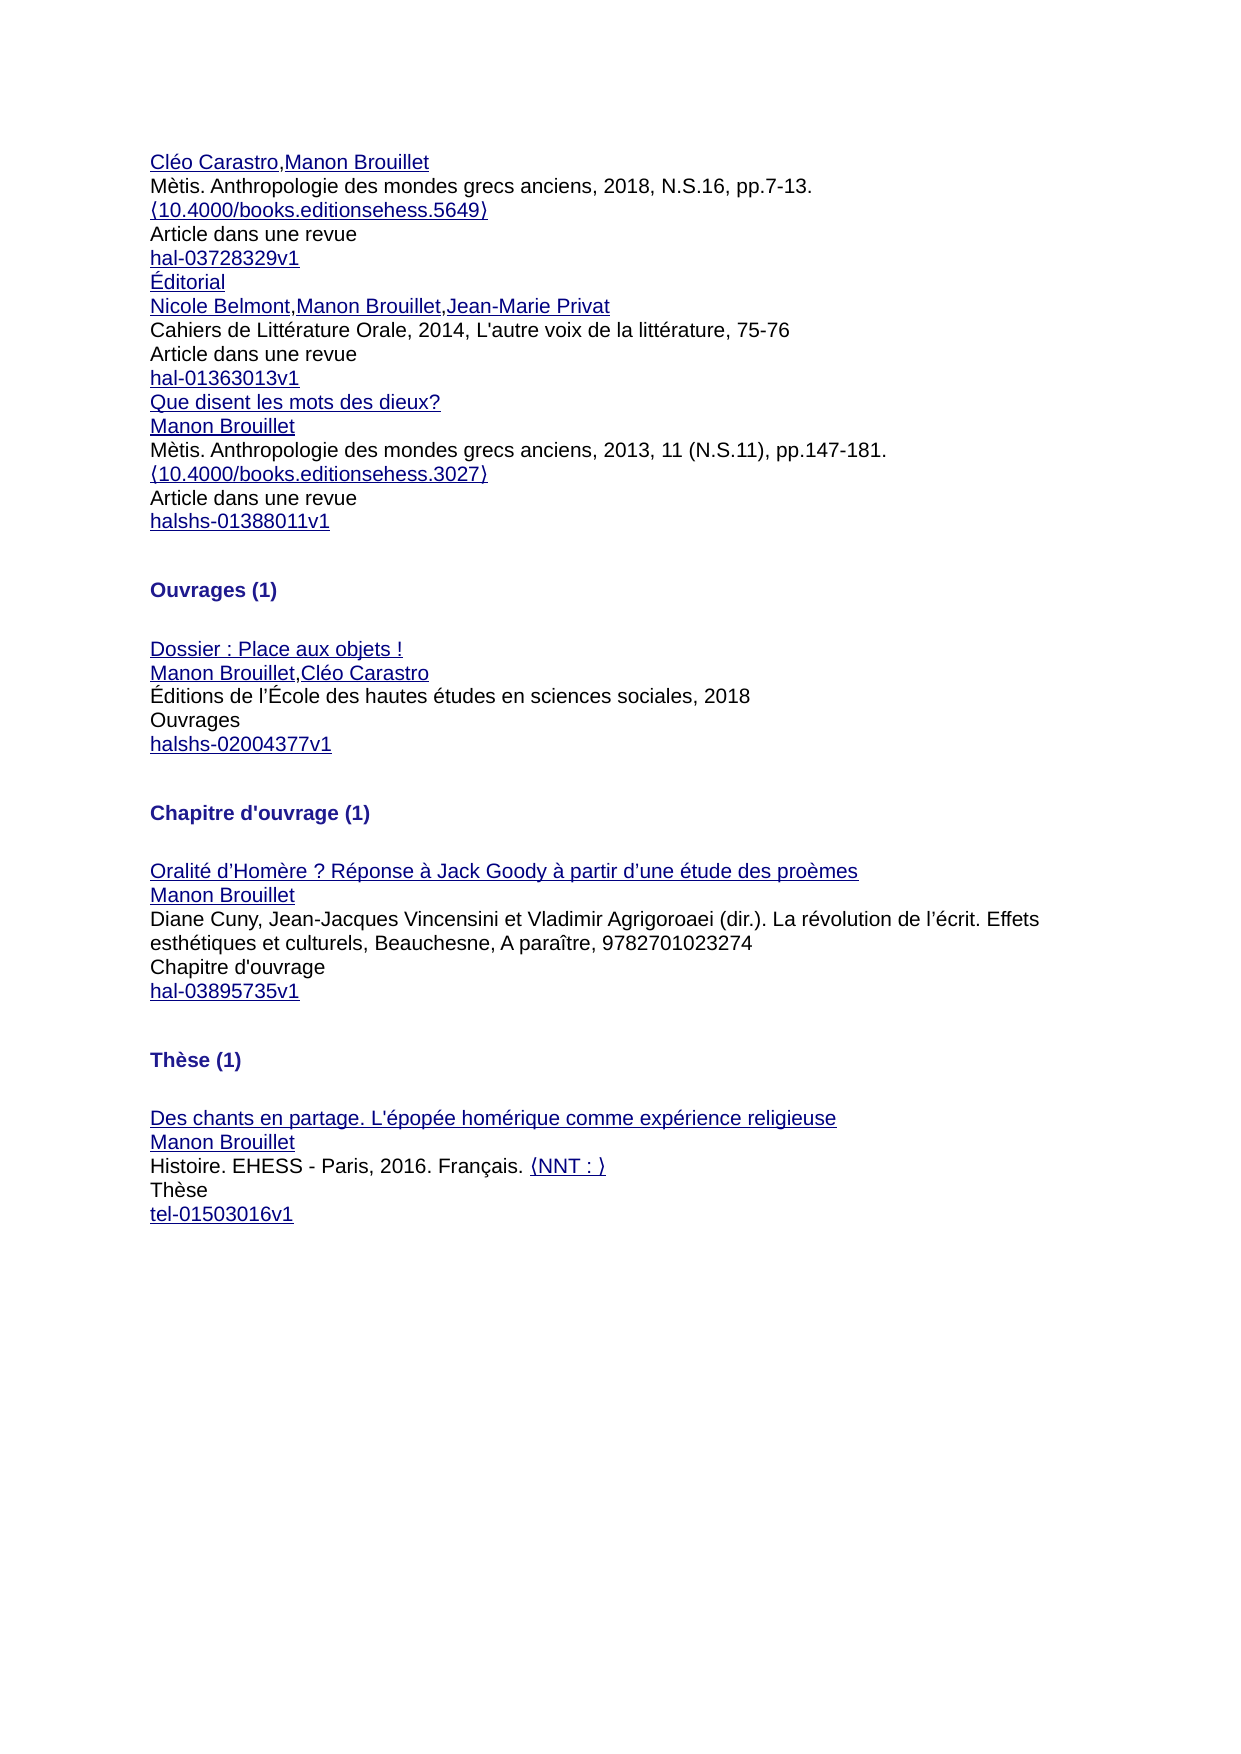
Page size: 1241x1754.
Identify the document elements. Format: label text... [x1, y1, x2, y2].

table_cell Que disent les mots des dieux? Manon Brouillet Mètis. Anthropologie des mondes grecs anciens, 2013, 11 (N.S.11), pp.147-181. ⟨10.4000/books.editionsehess.3027⟩ Article dans une revue halshs-01388011v1 [150, 390, 1090, 533]
subtitle Thèse (1) [150, 1048, 1090, 1072]
table_header Des chants en partage. L'épopée homérique comme expérience religieuse Manon Brouillet Histoire. EHESS - Paris, 2016. Français. ⟨NNT : ⟩ Thèse tel-01503016v1 [150, 1106, 1090, 1226]
table_header Dossier : Place aux objets ! Manon Brouillet,Cléo Carastro Éditions de l’École des hautes études en sciences sociales, 2018 Ouvrages halshs-02004377v1 [150, 636, 1090, 756]
subtitle Chapitre d'ouvrage (1) [150, 801, 1090, 825]
table_cell Cléo Carastro,Manon Brouillet Mètis. Anthropologie des mondes grecs anciens, 2018, N.S.16, pp.7-13. ⟨10.4000/books.editionsehess.5649⟩ Article dans une revue hal-03728329v1 [150, 150, 1090, 270]
table_header Oralité d’Homère ? Réponse à Jack Goody à partir d’une étude des proèmes Manon Brouillet Diane Cuny, Jean-Jacques Vincensini et Vladimir Agrigoroaei (dir.). La révolution de l’écrit. Effets esthétiques et culturels, Beauchesne, A paraître, 9782701023274 Chapitre d'ouvrage hal-03895735v1 [150, 859, 1090, 1003]
table_cell Éditorial Nicole Belmont,Manon Brouillet,Jean-Marie Privat Cahiers de Littérature Orale, 2014, L'autre voix de la littérature, 75-76 Article dans une revue hal-01363013v1 [150, 270, 1090, 389]
subtitle Ouvrages (1) [150, 578, 1090, 602]
